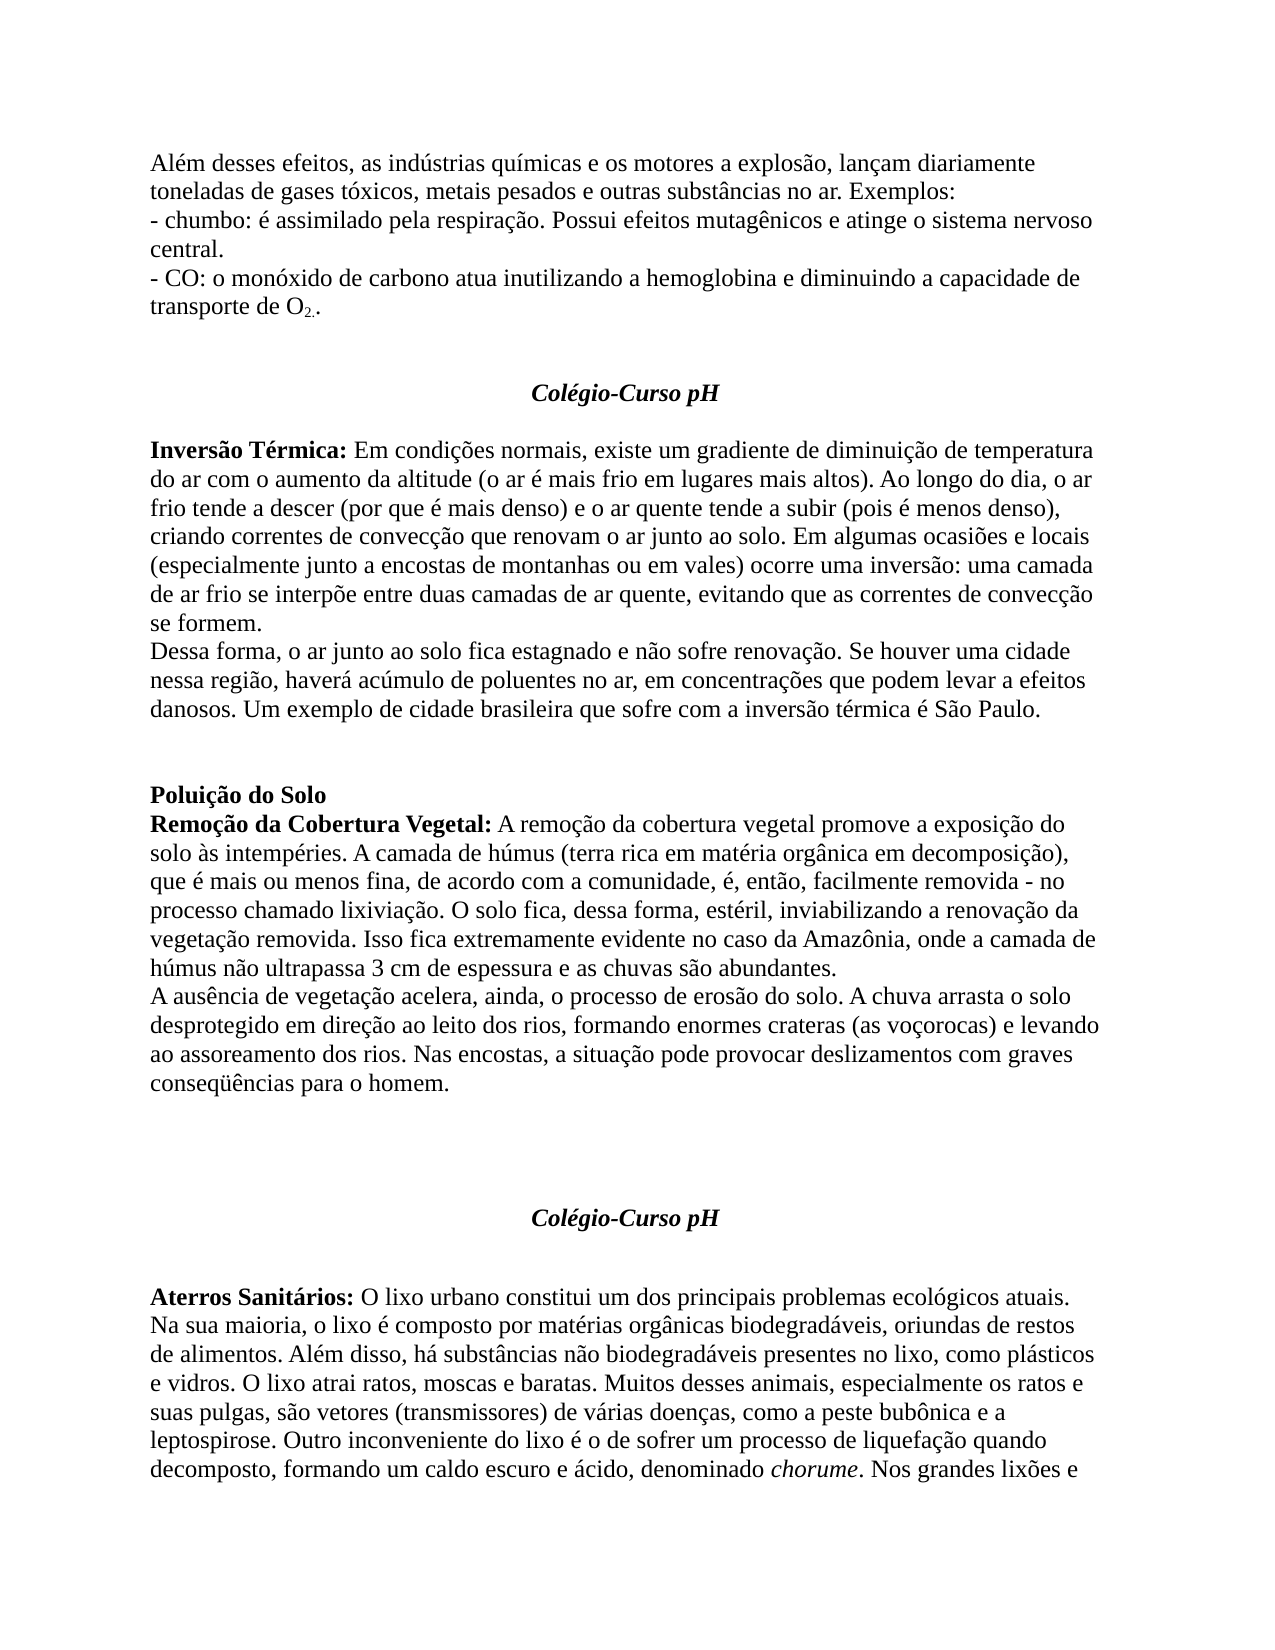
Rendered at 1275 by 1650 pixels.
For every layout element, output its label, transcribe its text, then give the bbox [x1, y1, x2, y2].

table_header Colégio-Curso pH Aterros Sanitários: O lixo urbano constitui um dos principais problemas ecológicos atuais. Na sua maioria, o lixo é composto por matérias orgânicas biodegradáveis, oriundas de restos de alimentos. Além disso, há substâncias não biodegradáveis presentes no lixo, como plásticos e vidros. O lixo atrai ratos, moscas e baratas. Muitos desses animais, especialmente os ratos e suas pulgas, são vetores (transmissores) de várias doenças, como a peste bubônica e a leptospirose. Outro inconveniente do lixo é o de sofrer um processo de liquefação quando decomposto, formando um caldo escuro e ácido, denominado chorume. Nos grandes lixões e [150, 1154, 1103, 1483]
table_header Além desses efeitos, as indústrias químicas e os motores a explosão, lançam diariamente toneladas de gases tóxicos, metais pesados e outras substâncias no ar. Exemplos: - chumbo: é assimilado pela respiração. Possui efeitos mutagênicos e atinge o sistema nervoso central. - CO: o monóxido de carbono atua inutilizando a hemoglobina e diminuindo a capacidade de transporte de O2.. [150, 148, 1103, 349]
table_cell Colégio-Curso pH Inversão Térmica: Em condições normais, existe um gradiente de diminuição de temperatura do ar com o aumento da altitude (o ar é mais frio em lugares mais altos). Ao longo do dia, o ar frio tende a descer (por que é mais denso) e o ar quente tende a subir (pois é menos denso), criando correntes de convecção que renovam o ar junto ao solo. Em algumas ocasiões e locais (especialmente junto a encostas de montanhas ou em vales) ocorre uma inversão: uma camada de ar frio se interpõe entre duas camadas de ar quente, evitando que as correntes de convecção se formem. Dessa forma, o ar junto ao solo fica estagnado e não sofre renovação. Se houver uma cidade nessa região, haverá acúmulo de poluentes no ar, em concentrações que podem levar a efeitos danosos. Um exemplo de cidade brasileira que sofre com a inversão térmica é São Paulo. Poluição do Solo Remoção da Cobertura Vegetal: A remoção da cobertura vegetal promove a exposição do solo às intempéries. A camada de húmus (terra rica em matéria orgânica em decomposição), que é mais ou menos fina, de acordo com a comunidade, é, então, facilmente removida - no processo chamado lixiviação. O solo fica, dessa forma, estéril, inviabilizando a renovação da vegetação removida. Isso fica extremamente evidente no caso da Amazônia, onde a camada de húmus não ultrapassa 3 cm de espessura e as chuvas são abundantes. A ausência de vegetação acelera, ainda, o processo de erosão do solo. A chuva arrasta o solo desprotegido em direção ao leito dos rios, formando enormes crateras (as voçorocas) e levando ao assoreamento dos rios. Nas encostas, a situação pode provocar deslizamentos com graves conseqüências para o homem. [150, 349, 1103, 1125]
